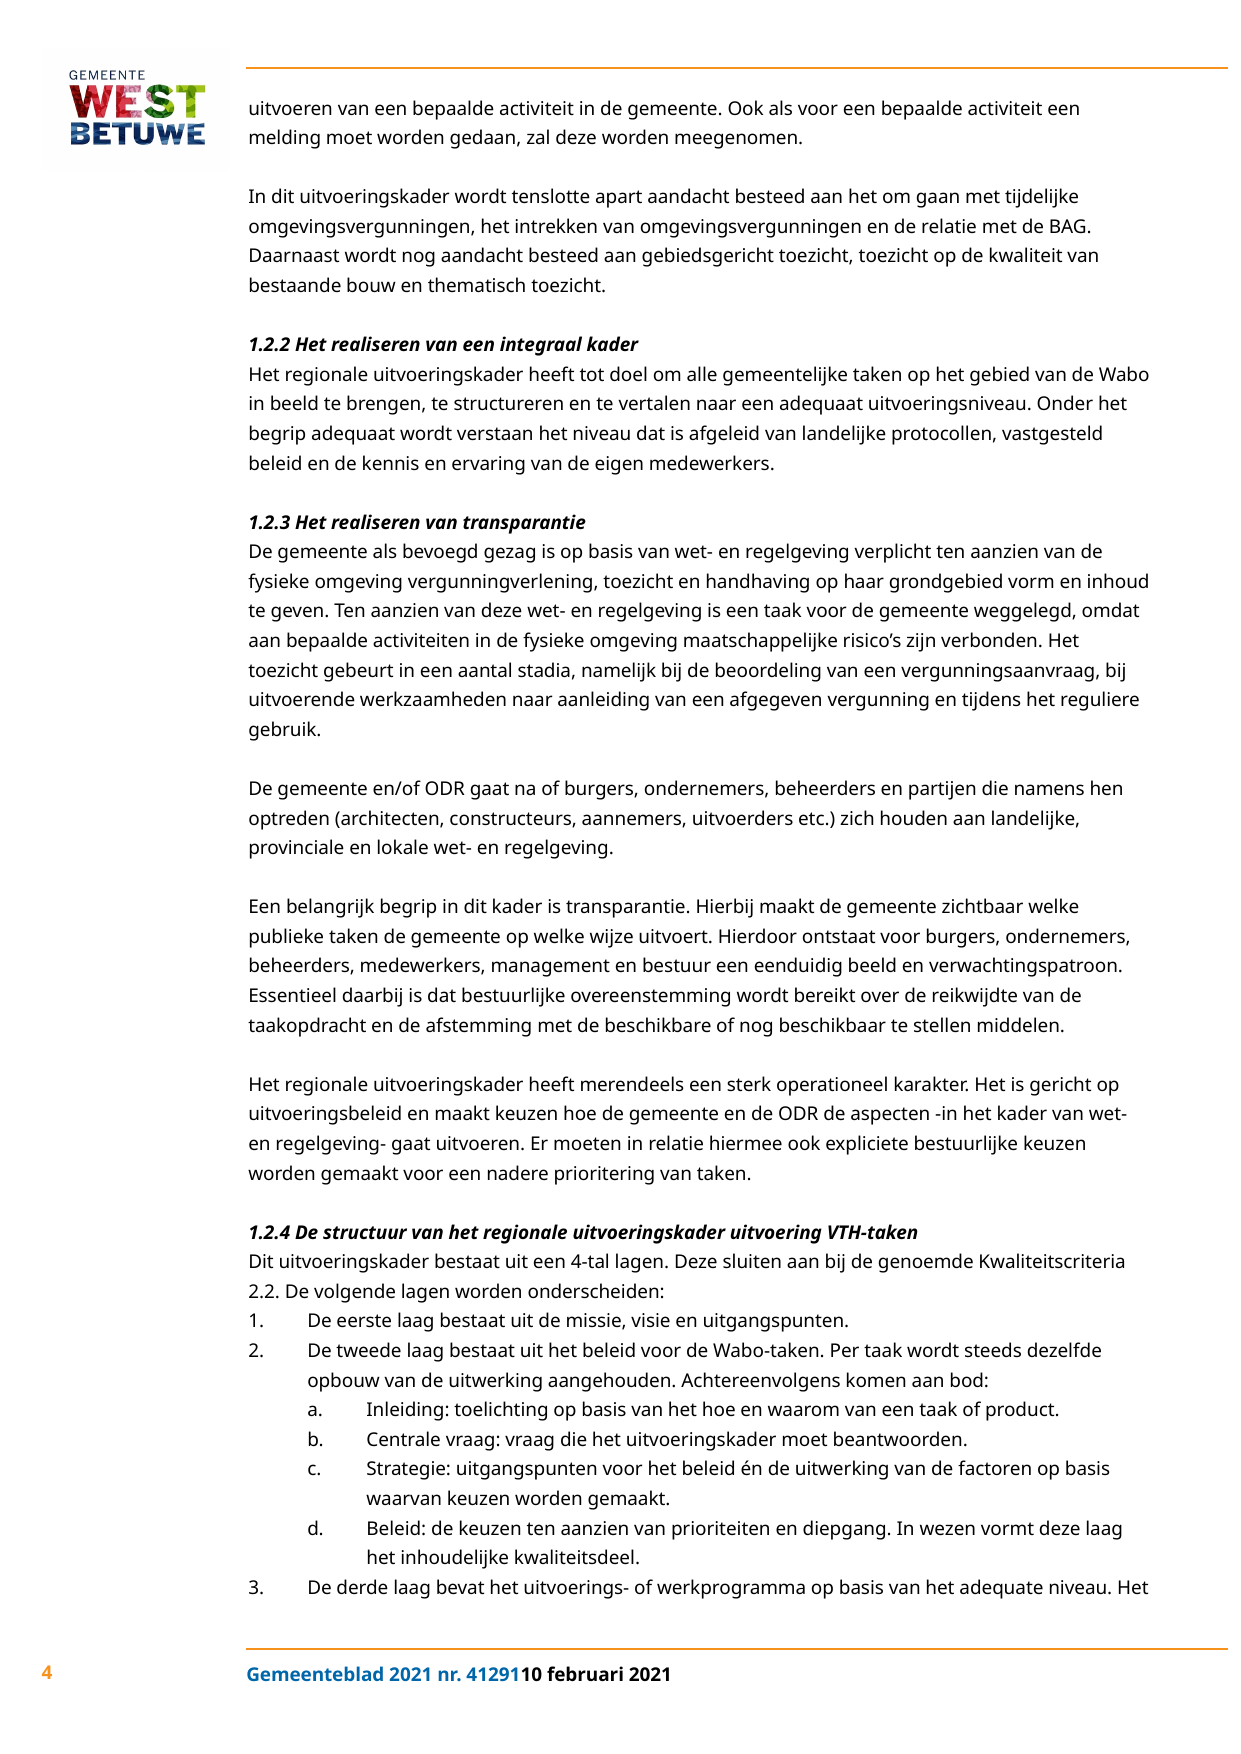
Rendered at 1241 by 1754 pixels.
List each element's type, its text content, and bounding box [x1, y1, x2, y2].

text Dit uitvoeringskader bestaat uit een 4-tal lagen. Deze sluiten aan bij de genoemde Kwaliteitscriteria 2.2. De volgende lagen worden onderscheiden: [248, 1248, 1152, 1304]
text Het regionale uitvoeringskader heeft merendeels een sterk operationeel karakter. Het is gericht op uitvoeringsbeleid en maakt keuzen hoe de gemeente en de ODR de aspecten -in het kader van wet- en regelgeving- gaat uitvoeren. Er moeten in relatie hiermee ook expliciete bestuurlijke keuzen worden gemaakt voor een nadere prioritering van taken. [248, 1071, 1152, 1186]
list Beleid: de keuzen ten aanzien van prioriteiten en diepgang. In wezen vormt deze laag het inhoudelijke kwaliteitsdeel. [307, 1515, 1152, 1570]
text In dit uitvoeringskader wordt tenslotte apart aandacht besteed aan het om gaan met tijdelijke omgevingsvergunningen, het intrekken van omgevingsvergunningen en de relatie met de BAG. Daarnaast wordt nog aandacht besteed aan gebiedsgericht toezicht, toezicht op de kwaliteit van bestaande bouw en thematisch toezicht. [248, 183, 1152, 298]
list Centrale vraag: vraag die het uitvoeringskader moet beantwoorden. [307, 1426, 1152, 1452]
picture [41, 47, 231, 172]
list De eerste laag bestaat uit de missie, visie en uitgangspunten. [248, 1308, 1152, 1333]
text Het regionale uitvoeringskader heeft tot doel om alle gemeentelijke taken op het gebied van de Wabo in beeld te brengen, te structureren en te vertalen naar een adequaat uitvoeringsniveau. Onder het begrip adequaat wordt verstaan het niveau dat is afgeleid van landelijke protocollen, vastgesteld beleid en de kennis en ervaring van de eigen medewerkers. [248, 361, 1152, 476]
list Strategie: uitgangspunten voor het beleid én de uitwerking van de factoren op basis waarvan keuzen worden gemaakt. [307, 1456, 1152, 1511]
text De gemeente en/of ODR gaat na of burgers, ondernemers, beheerders en partijen die namens hen optreden (architecten, constructeurs, aannemers, uitvoerders etc.) zich houden aan landelijke, provinciale en lokale wet- en regelgeving. [248, 775, 1152, 860]
text Een belangrijk begrip in dit kader is transparantie. Hierbij maakt de gemeente zichtbaar welke publieke taken de gemeente op welke wijze uitvoert. Hierdoor ontstaat voor burgers, ondernemers, beheerders, medewerkers, management en bestuur een eenduidig beeld en verwachtingspatroon. Essentieel daarbij is dat bestuurlijke overeenstemming wordt bereikt over de reikwijdte van de taakopdracht en de afstemming met de beschikbare of nog beschikbaar te stellen middelen. [248, 893, 1152, 1038]
list De derde laag bevat het uitvoerings- of werkprogramma op basis van het adequate niveau. Het [248, 1574, 1152, 1600]
text 1.2.4 De structuur van het regionale uitvoeringskader uitvoering VTH-taken [248, 1219, 1152, 1245]
list De tweede laag bestaat uit het beleid voor de Wabo-taken. Per taak wordt steeds dezelfde opbouw van de uitwerking aangehouden. Achtereenvolgens komen aan bod: [248, 1337, 1152, 1393]
text De gemeente als bevoegd gezag is op basis van wet- en regelgeving verplicht ten aanzien van de fysieke omgeving vergunningverlening, toezicht en handhaving op haar grondgebied vorm en inhoud te geven. Ten aanzien van deze wet- en regelgeving is een taak voor de gemeente weggelegd, omdat aan bepaalde activiteiten in de fysieke omgeving maatschappelijke risico’s zijn verbonden. Het toezicht gebeurt in een aantal stadia, namelijk bij de beoordeling van een vergunningsaanvraag, bij uitvoerende werkzaamheden naar aanleiding van een afgegeven vergunning en tijdens het reguliere gebruik. [248, 538, 1152, 742]
list Inleiding: toelichting op basis van het hoe en waarom van een taak of product. [307, 1396, 1152, 1422]
text 1.2.2 Het realiseren van een integraal kader [248, 331, 1152, 357]
text 1.2.3 Het realiseren van transparantie [248, 509, 1152, 535]
text uitvoeren van een bepaalde activiteit in de gemeente. Ook als voor een bepaalde activiteit een melding moet worden gedaan, zal deze worden meegenomen. [248, 95, 1152, 150]
